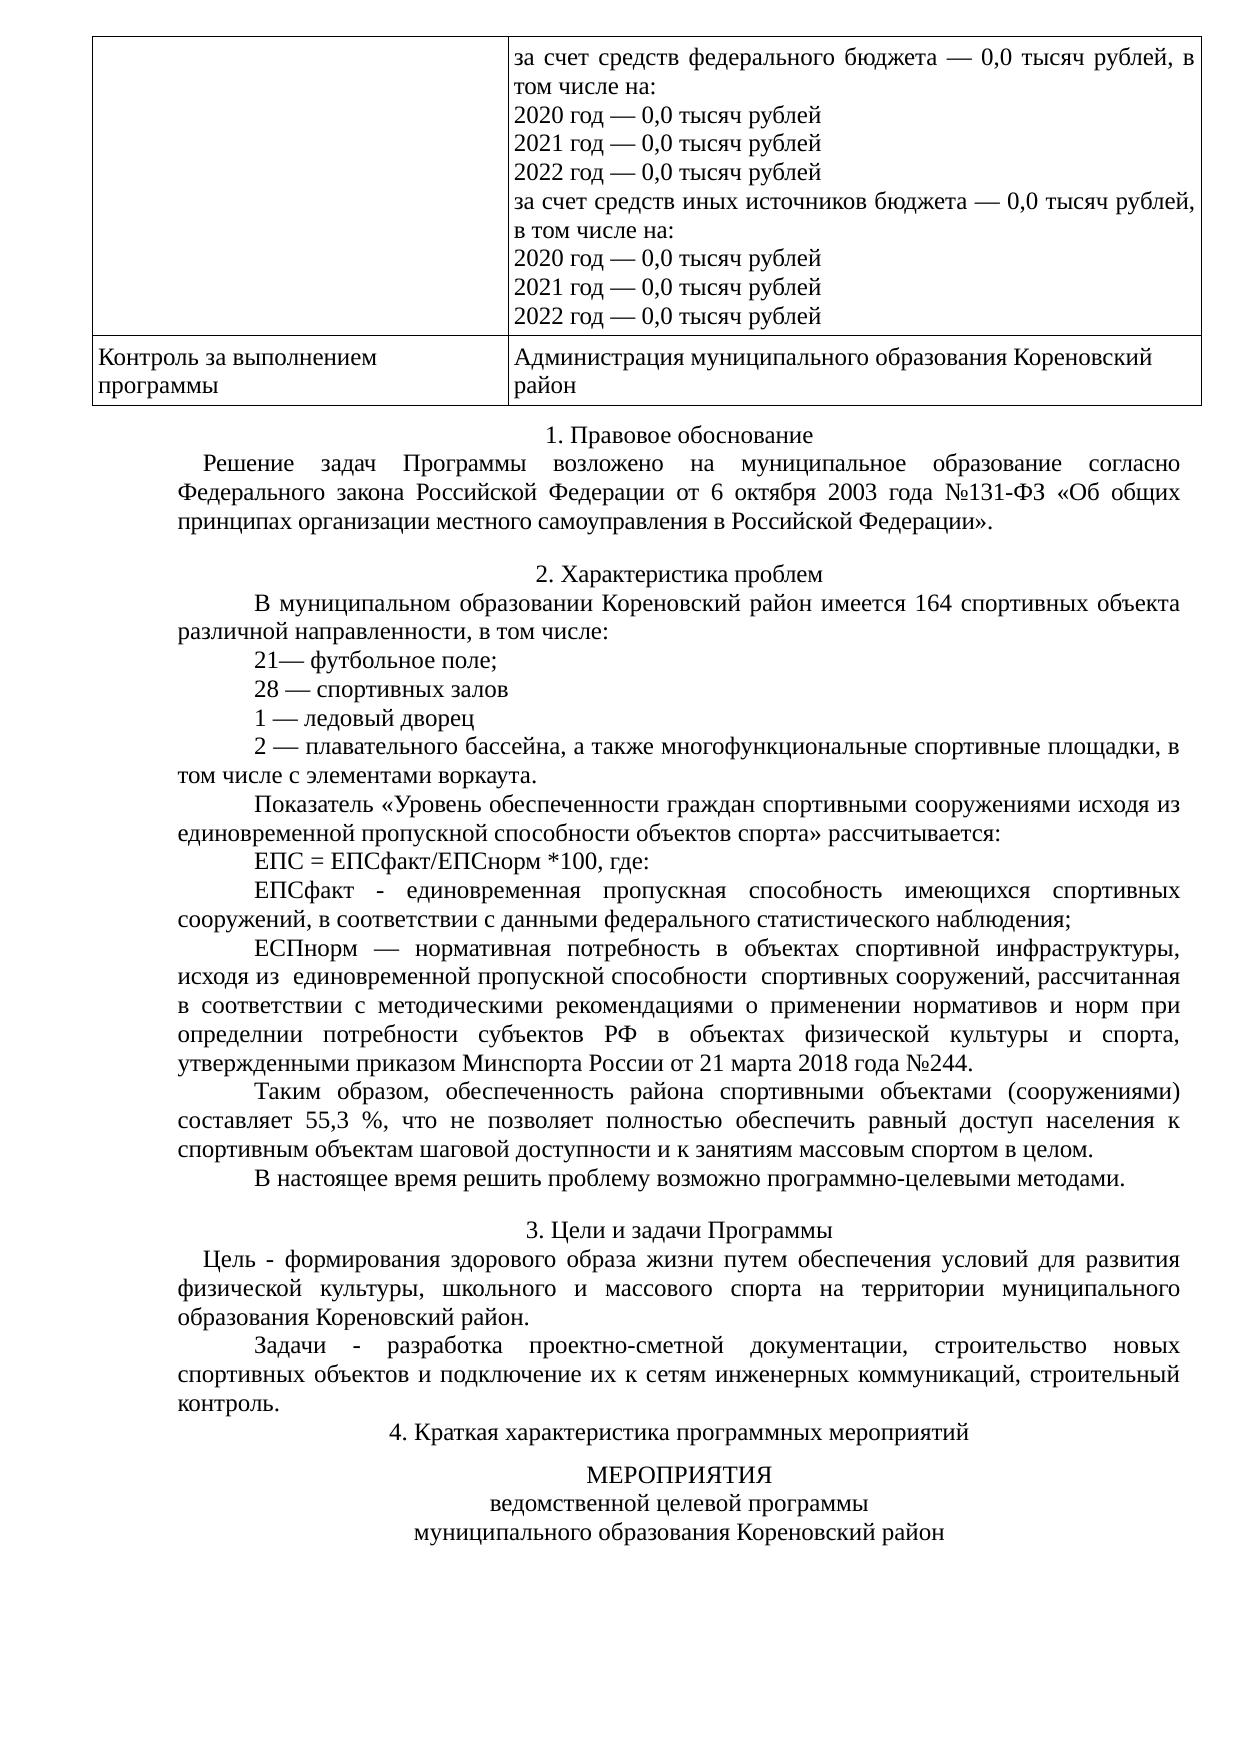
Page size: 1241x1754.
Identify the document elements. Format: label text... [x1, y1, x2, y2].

text ведомственной целевой программы [177, 1488, 1181, 1517]
text 2 — плавательного бассейна, а также многофункциональные спортивные площадки, в том числе с элементами воркаута. [177, 731, 1181, 789]
text 28 — спортивных залов [177, 674, 1181, 703]
text Цель - формирования здорового образа жизни путем обеспечения условий для развития физической культуры, школьного и массового спорта на территории муниципального образования Кореновский район. [177, 1244, 1181, 1330]
table_cell за счет средств федерального бюджета — 0,0 тысяч рублей, в том числе на: 2020 год — 0,0 тысяч рублей 2021 год — 0,0 тысяч рублей 2022 год — 0,0 тысяч рублей за счет средств иных источников бюджета — 0,0 тысяч рублей, в том числе на: 2020 год — 0,0 тысяч рублей 2021 год — 0,0 тысяч рублей 2022 год — 0,0 тысяч рублей [509, 37, 1201, 335]
table_cell Контроль за выполнением программы [93, 336, 508, 405]
text муниципального образования Кореновский район [177, 1517, 1181, 1546]
text Задачи - разработка проектно-сметной документации, строительство новых спортивных объектов и подключение их к сетям инженерных коммуникаций, строительный контроль. [177, 1330, 1181, 1417]
text Показатель «Уровень обеспеченности граждан спортивными сооружениями исходя из единовременной пропускной способности объектов спорта» рассчитывается: [177, 789, 1181, 846]
text Решение задач Программы возложено на муниципальное образование согласно Федерального закона Российской Федерации от 6 октября 2003 года №131-ФЗ «Об общих принципах организации местного самоуправления в Российской Федерации». [177, 448, 1181, 535]
text 21— футбольное поле; [177, 645, 1181, 674]
text МЕРОПРИЯТИЯ [177, 1460, 1181, 1488]
text В настоящее время решить проблему возможно программно-целевыми методами. [177, 1163, 1181, 1191]
text ЕПС = ЕПСфакт/ЕПСнорм *100, где: [177, 846, 1181, 875]
text 2. Характеристика проблем [177, 559, 1181, 588]
text 3. Цели и задачи Программы [177, 1215, 1181, 1244]
text Таким образом, обеспеченность района спортивными объектами (сооружениями) составляет 55,3 %, что не позволяет полностью обеспечить равный доступ населения к спортивным объектам шаговой доступности и к занятиям массовым спортом в целом. [177, 1076, 1181, 1163]
text В муниципальном образовании Кореновский район имеется 164 спортивных объекта различной направленности, в том числе: [177, 588, 1181, 645]
table_cell [93, 37, 508, 335]
text 1 — ледовый дворец [177, 703, 1181, 731]
text 4. Краткая характеристика программных мероприятий [177, 1417, 1181, 1445]
table_cell Администрация муниципального образования Кореновский район [509, 336, 1201, 405]
text ЕСПнорм — нормативная потребность в объектах спортивной инфраструктуры, исходя из единовременной пропускной способности спортивных сооружений, рассчитанная в соответствии с методическими рекомендациями о применении нормативов и норм при определнии потребности субъектов РФ в объектах физической культуры и спорта, утвержденными приказом Минспорта России от 21 марта 2018 года №244. [177, 933, 1181, 1076]
text ЕПСфакт - единовременная пропускная способность имеющихся спортивных сооружений, в соответствии с данными федерального статистического наблюдения; [177, 875, 1181, 933]
text 1. Правовое обоснование [177, 420, 1181, 448]
